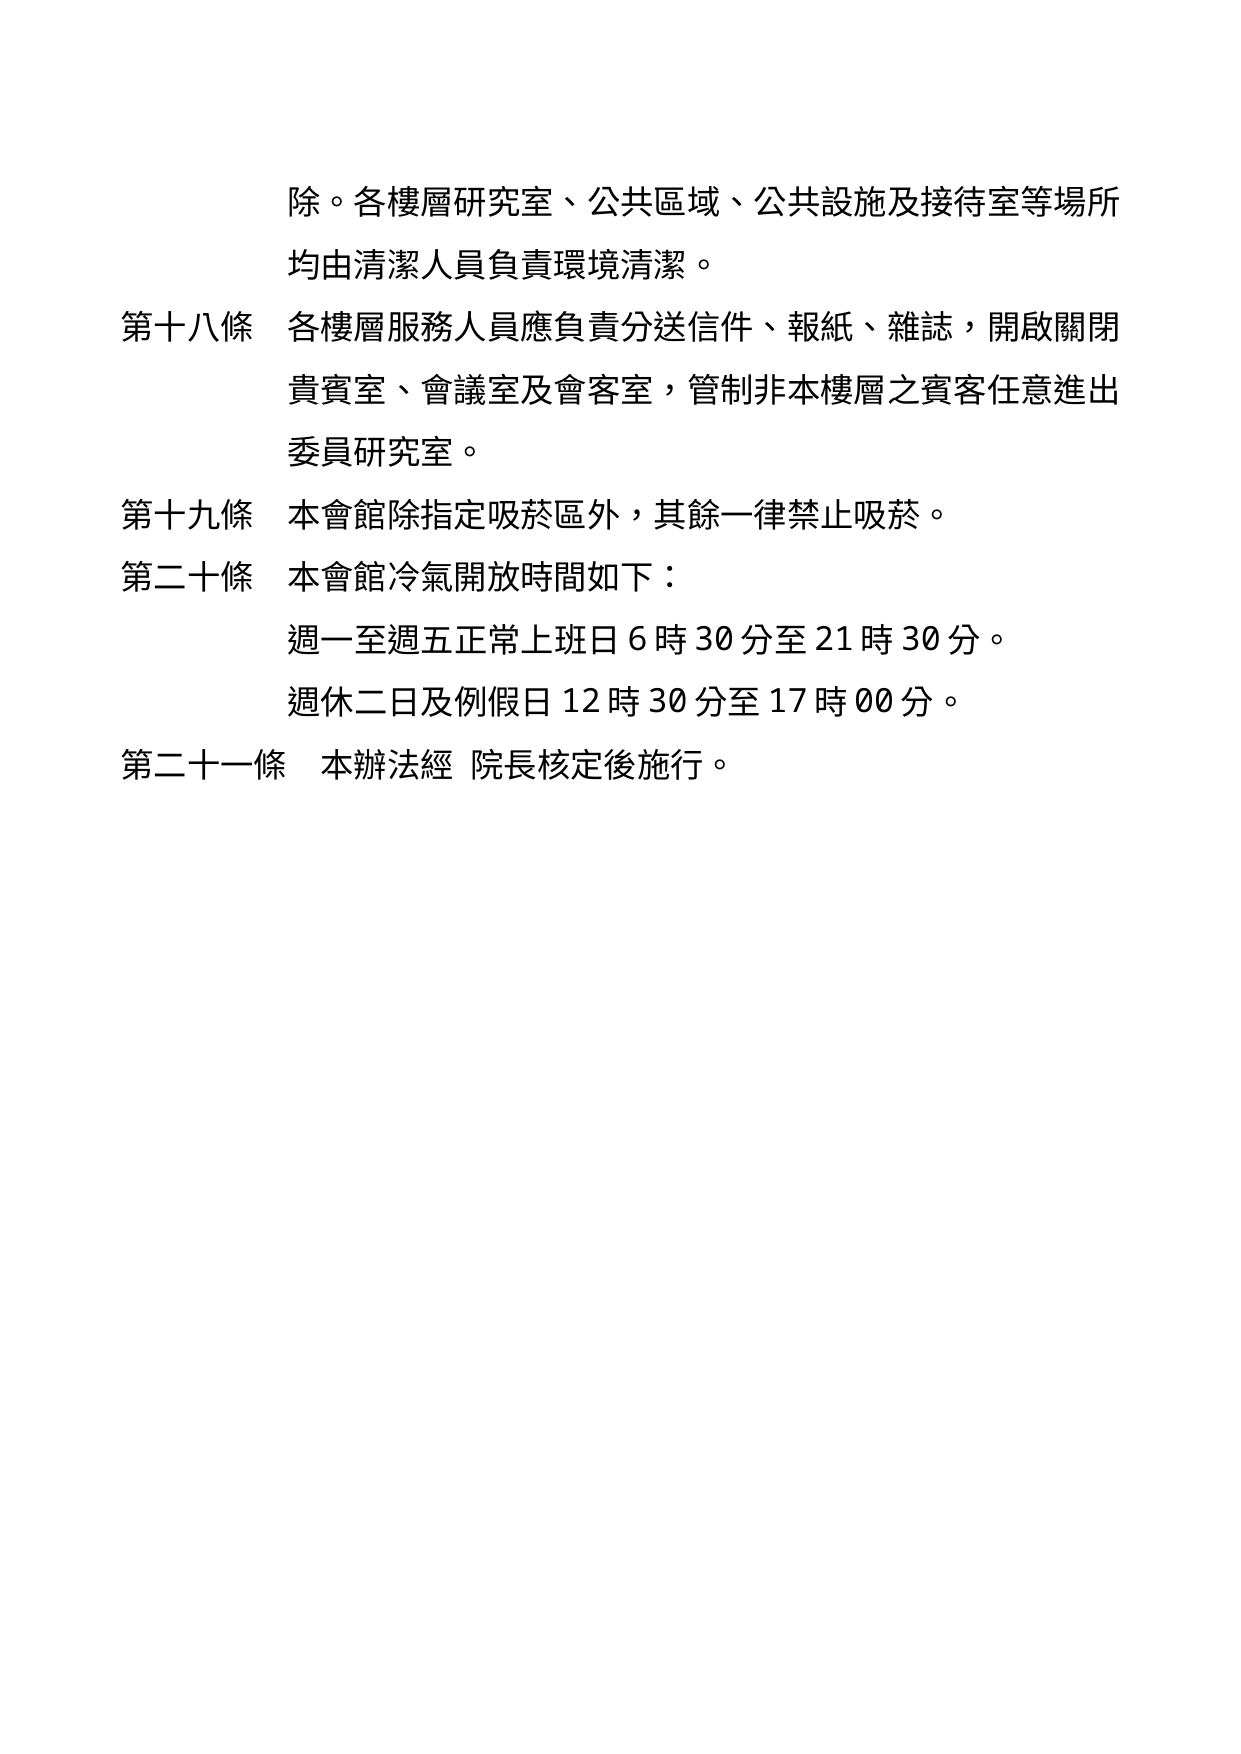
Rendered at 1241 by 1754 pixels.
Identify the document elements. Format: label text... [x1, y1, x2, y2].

text 第十九條 本會館除指定吸菸區外，其餘一律禁止吸菸。 [120, 471, 1120, 533]
text 第十八條 各樓層服務人員應負責分送信件、報紙、雜誌，開啟關閉貴賓室、會議室及會客室，管制非本樓層之賓客任意進出委員研究室。 [120, 283, 1120, 471]
text 週休二日及例假日12時30分至17時00分。 [287, 658, 1120, 721]
text 第二十條 本會館冷氣開放時間如下： [120, 533, 1120, 596]
text 週一至週五正常上班日6時30分至21時30分。 [287, 596, 1120, 658]
text 第二十一條 本辦法經 院長核定後施行。 [120, 721, 1120, 783]
text 第十七條 本會館各樓層走廊禁止堆放物品、資料或任意張貼開會通知、海報刊物及懸掛旗幟等，各樓層佈告欄張貼之文件，需有委員研究室之戳章，違反者，由清潔人員立即加以清除。各樓層研究室、公共區域、公共設施及接待室等場所，均由清潔人員負責環境清潔。 [120, 158, 1120, 283]
